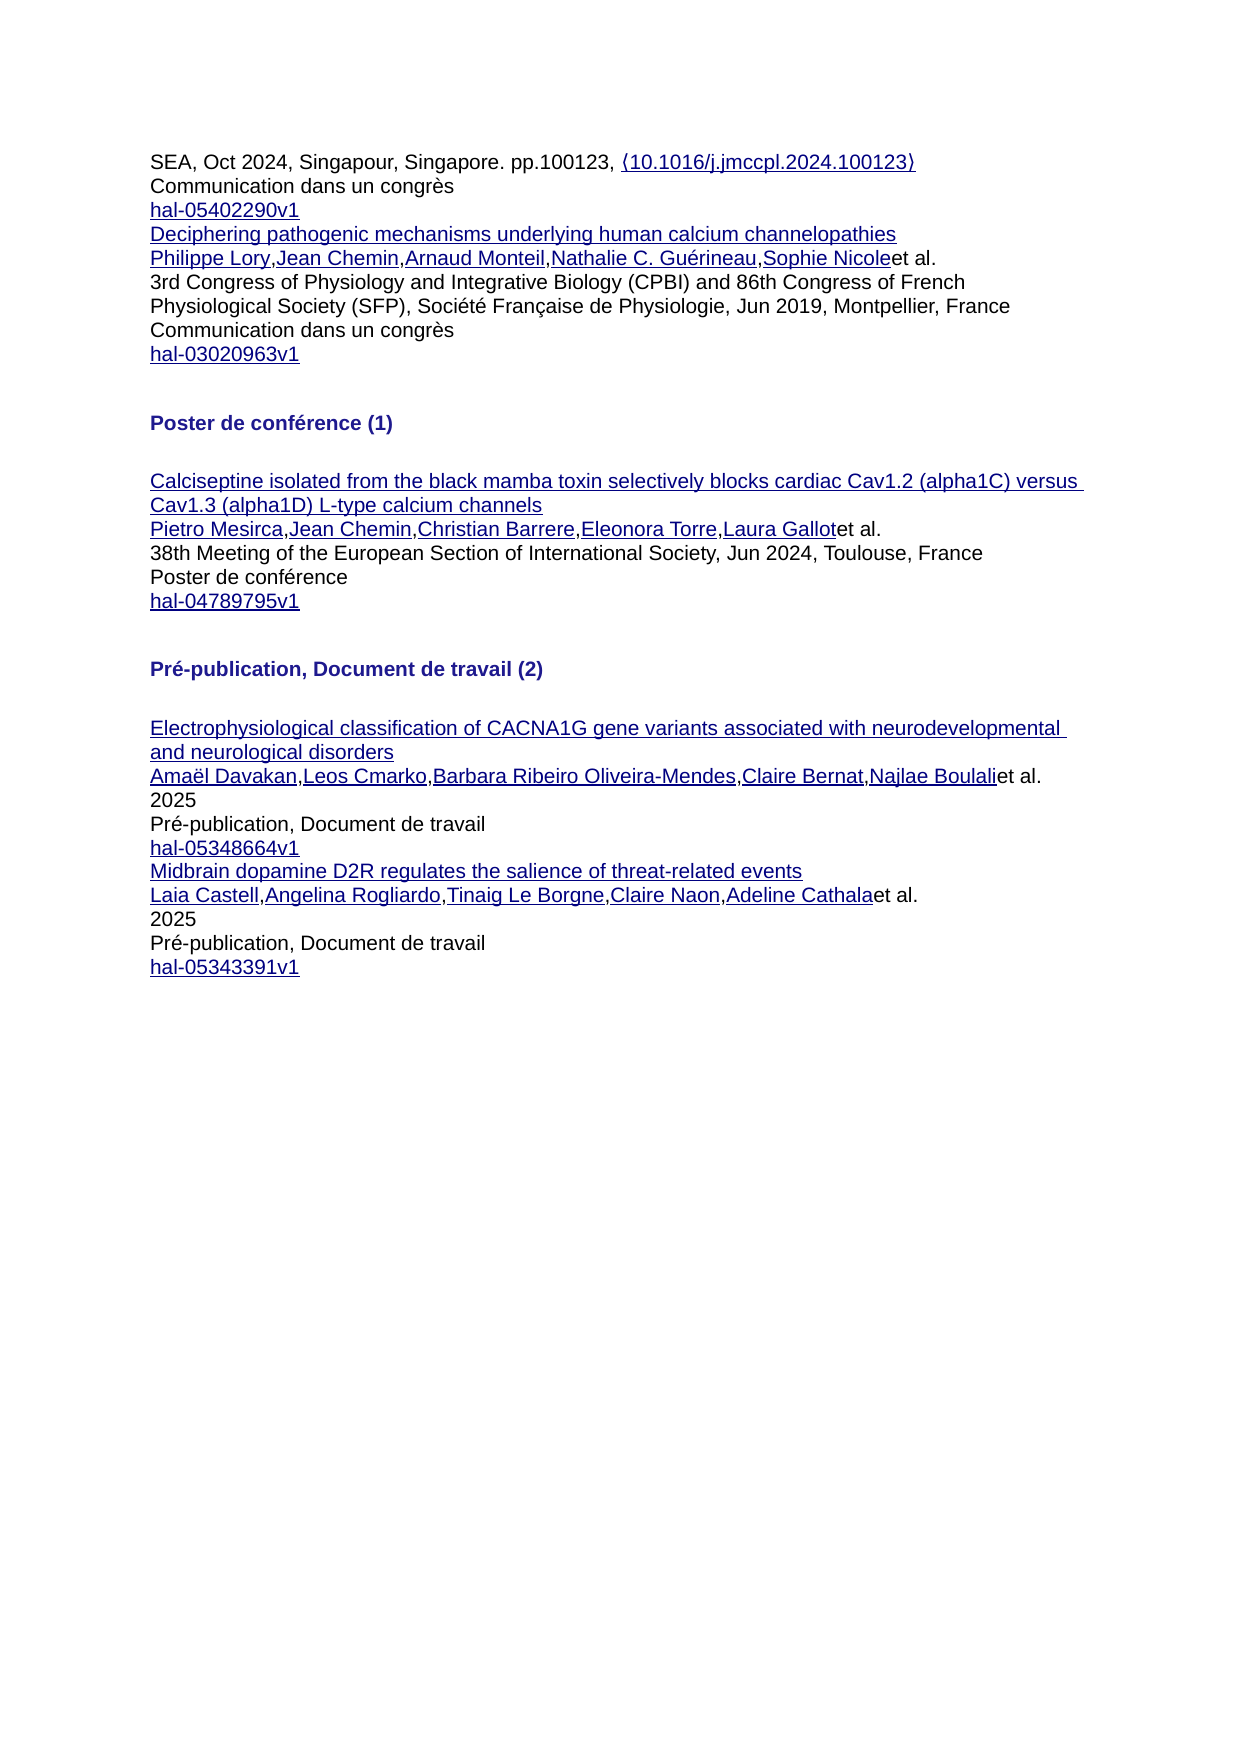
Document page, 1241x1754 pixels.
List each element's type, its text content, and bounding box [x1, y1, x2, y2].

subtitle Poster de conférence (1) [150, 410, 1090, 434]
table_header Calciseptine isolated from the black mamba toxin selectively blocks cardiac Cav1.2 (alpha1C) versus Cav1.3 (alpha1D) L-type calcium channels Pietro Mesirca,Jean Chemin,Christian Barrere,Eleonora Torre,Laura Gallotet al. 38th Meeting of the European Section of International Society, Jun 2024, Toulouse, France Poster de conférence hal-04789795v1 [150, 469, 1090, 612]
table_header SEA, Oct 2024, Singapour, Singapore. pp.100123, ⟨10.1016/j.jmccpl.2024.100123⟩ Communication dans un congrès hal-05402290v1 [150, 150, 1090, 222]
table_cell Deciphering pathogenic mechanisms underlying human calcium channelopathies Philippe Lory,Jean Chemin,Arnaud Monteil,Nathalie C. Guérineau,Sophie Nicoleet al. 3rd Congress of Physiology and Integrative Biology (CPBI) and 86th Congress of French Physiological Society (SFP), Société Française de Physiologie, Jun 2019, Montpellier, France Communication dans un congrès hal-03020963v1 [150, 222, 1090, 366]
table_cell Midbrain dopamine D2R regulates the salience of threat-related events Laia Castell,Angelina Rogliardo,Tinaig Le Borgne,Claire Naon,Adeline Cathalaet al. 2025 Pré-publication, Document de travail hal-05343391v1 [150, 859, 1090, 979]
subtitle Pré-publication, Document de travail (2) [150, 657, 1090, 681]
table_header Electrophysiological classification of CACNA1G gene variants associated with neurodevelopmental and neurological disorders Amaël Davakan,Leos Cmarko,Barbara Ribeiro Oliveira-Mendes,Claire Bernat,Najlae Boulaliet al. 2025 Pré-publication, Document de travail hal-05348664v1 [150, 716, 1090, 859]
